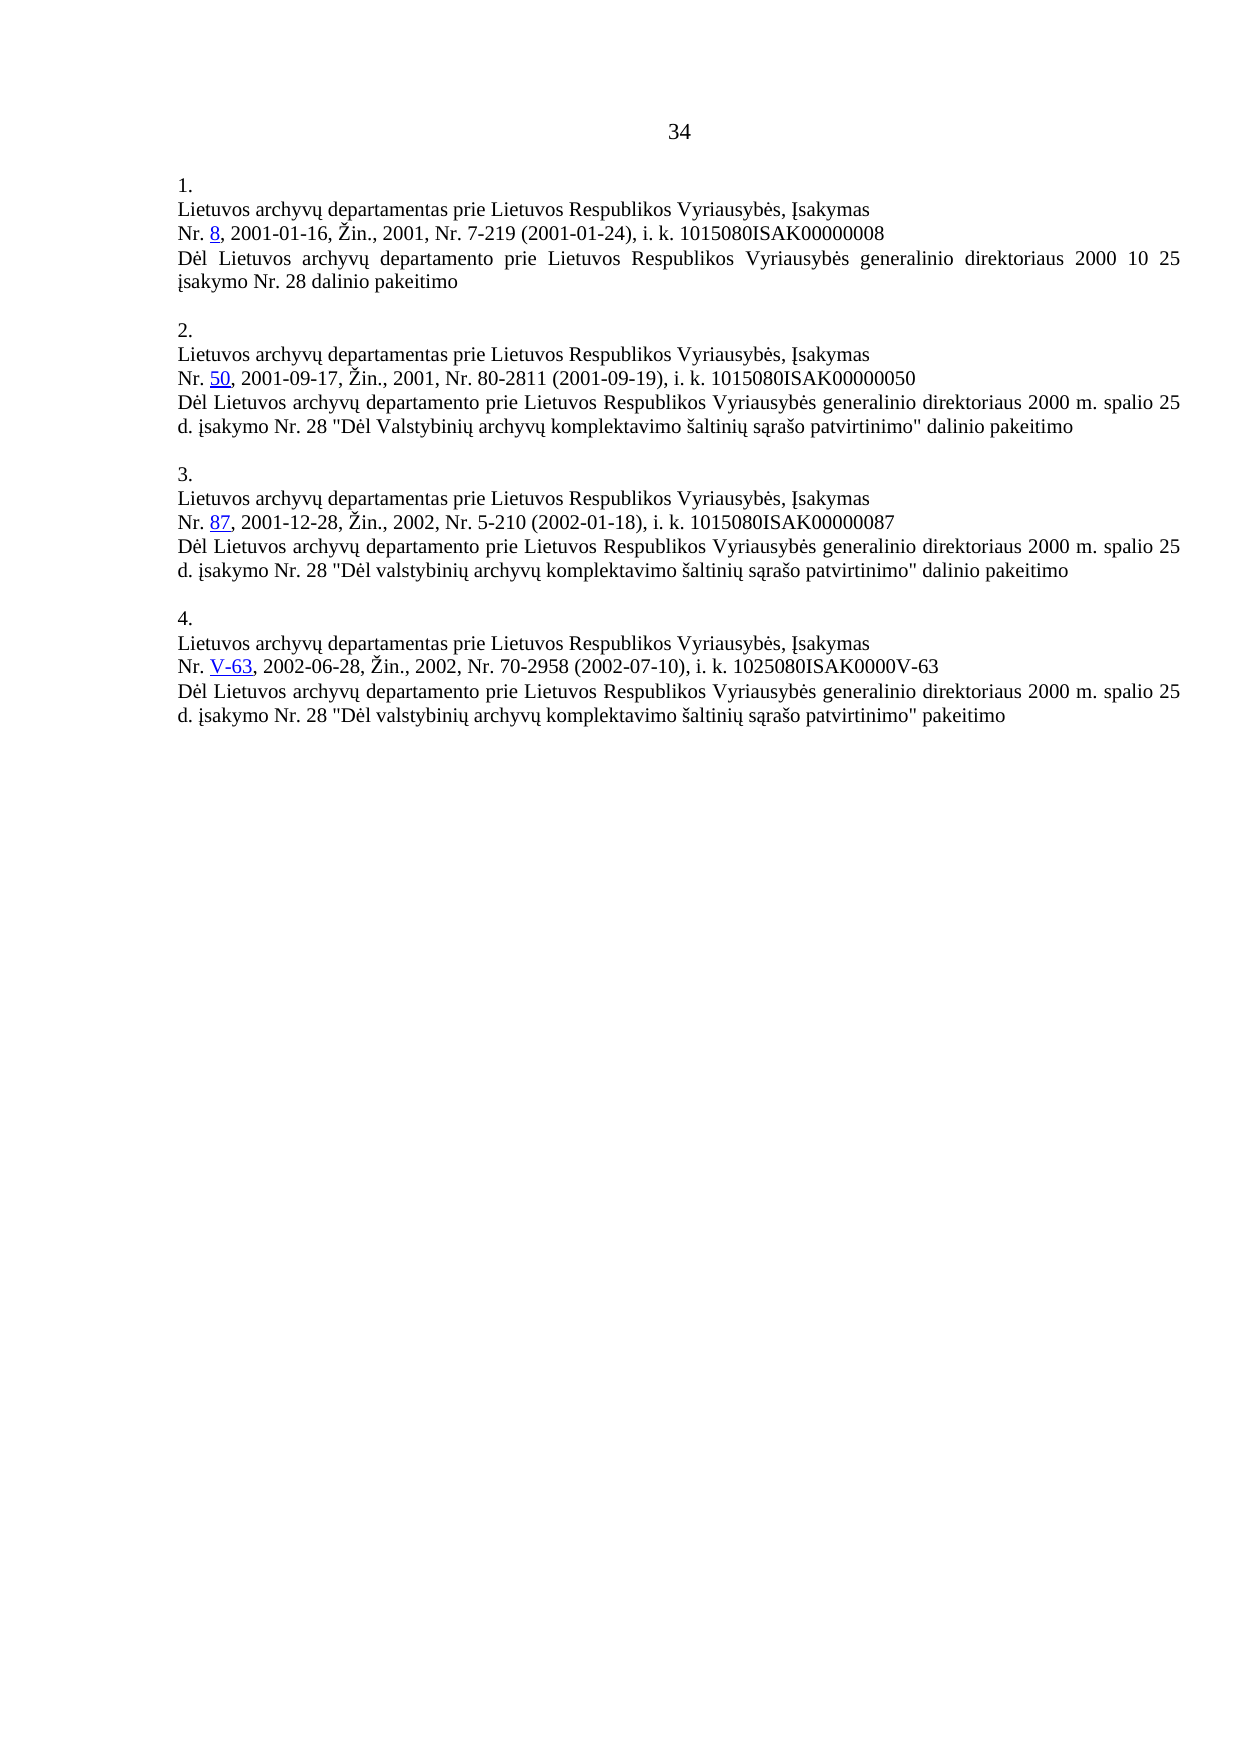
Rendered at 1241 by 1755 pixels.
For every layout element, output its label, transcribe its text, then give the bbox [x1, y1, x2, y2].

text 4. [177, 606, 1181, 630]
text Lietuvos archyvų departamentas prie Lietuvos Respublikos Vyriausybės, Įsakymas [177, 486, 1181, 510]
text Nr. 8, 2001-01-16, Žin., 2001, Nr. 7-219 (2001-01-24), i. k. 1015080ISAK00000008 [177, 221, 1181, 245]
text Nr. 50, 2001-09-17, Žin., 2001, Nr. 80-2811 (2001-09-19), i. k. 1015080ISAK00000050 [177, 366, 1181, 390]
text Nr. 87, 2001-12-28, Žin., 2002, Nr. 5-210 (2002-01-18), i. k. 1015080ISAK00000087 [177, 510, 1181, 534]
text 1. [177, 173, 1181, 197]
text Dėl Lietuvos archyvų departamento prie Lietuvos Respublikos Vyriausybės generalinio direktoriaus 2000 m. spalio 25 d. įsakymo Nr. 28 "Dėl Valstybinių archyvų komplektavimo šaltinių sąrašo patvirtinimo" dalinio pakeitimo [177, 390, 1181, 438]
text Lietuvos archyvų departamentas prie Lietuvos Respublikos Vyriausybės, Įsakymas [177, 197, 1181, 221]
text Dėl Lietuvos archyvų departamento prie Lietuvos Respublikos Vyriausybės generalinio direktoriaus 2000 m. spalio 25 d. įsakymo Nr. 28 "Dėl valstybinių archyvų komplektavimo šaltinių sąrašo patvirtinimo" pakeitimo [177, 678, 1181, 727]
text Dėl Lietuvos archyvų departamento prie Lietuvos Respublikos Vyriausybės generalinio direktoriaus 2000 m. spalio 25 d. įsakymo Nr. 28 "Dėl valstybinių archyvų komplektavimo šaltinių sąrašo patvirtinimo" dalinio pakeitimo [177, 534, 1181, 582]
text Nr. V-63, 2002-06-28, Žin., 2002, Nr. 70-2958 (2002-07-10), i. k. 1025080ISAK0000V-63 [177, 654, 1181, 678]
text Lietuvos archyvų departamentas prie Lietuvos Respublikos Vyriausybės, Įsakymas [177, 342, 1181, 366]
text Lietuvos archyvų departamentas prie Lietuvos Respublikos Vyriausybės, Įsakymas [177, 630, 1181, 654]
text 3. [177, 462, 1181, 486]
text 2. [177, 318, 1181, 342]
text Dėl Lietuvos archyvų departamento prie Lietuvos Respublikos Vyriausybės generalinio direktoriaus 2000 10 25 įsakymo Nr. 28 dalinio pakeitimo [177, 245, 1181, 293]
